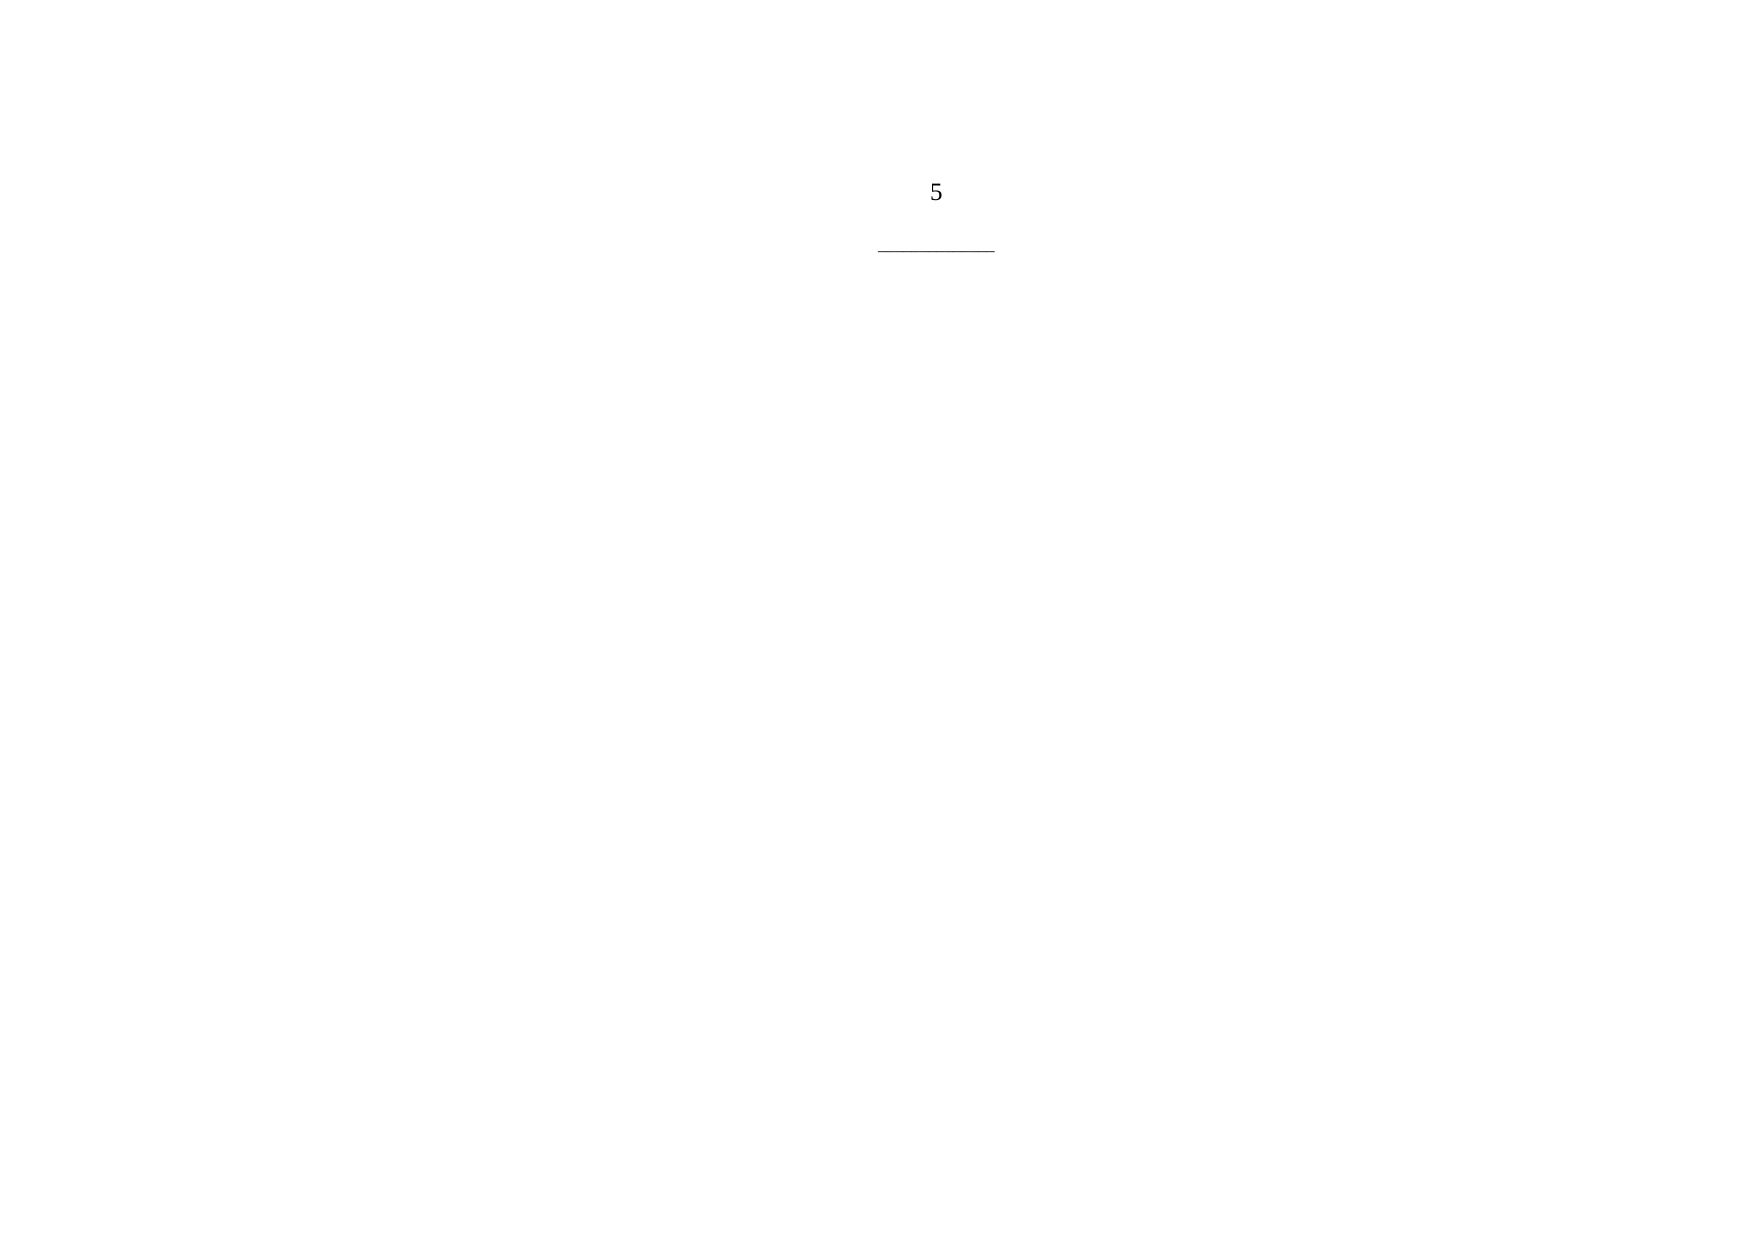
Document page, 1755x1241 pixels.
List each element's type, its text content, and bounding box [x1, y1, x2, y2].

text ______________ [177, 235, 1695, 254]
